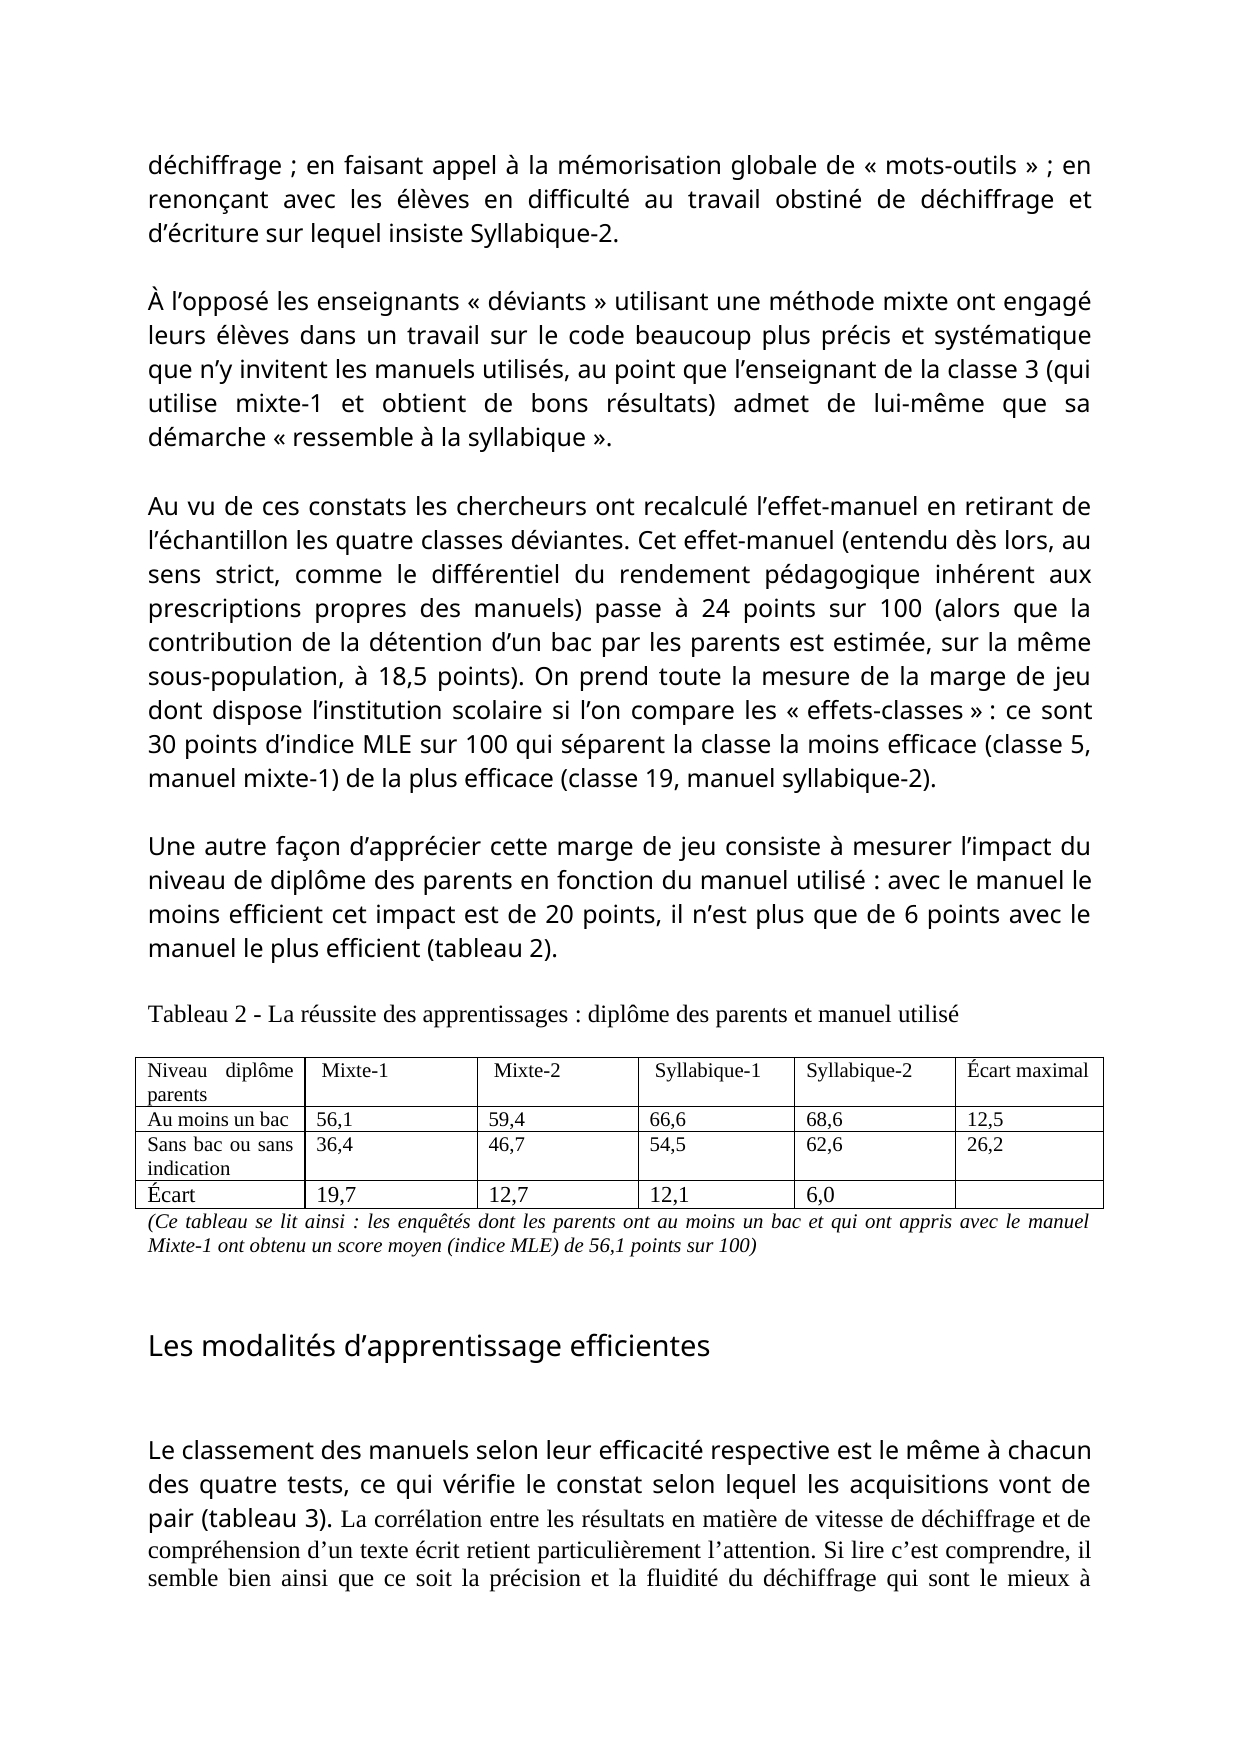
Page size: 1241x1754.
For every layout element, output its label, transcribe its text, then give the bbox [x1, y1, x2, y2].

text Les modalités d’apprentissage efficientes [148, 1325, 1093, 1364]
text Au vu de ces constats les chercheurs ont recalculé l’effet-manuel en retirant de l’échantillon les quatre classes déviantes. Cet effet-manuel (entendu dès lors, au sens strict, comme le différentiel du rendement pédagogique inhérent aux prescriptions propres des manuels) passe à 24 points sur 100 (alors que la contribution de la détention d’un bac par les parents est estimée, sur la même sous-population, à 18,5 points). On prend toute la mesure de la marge de jeu dont dispose l’institution scolaire si l’on compare les « effets-classes » : ce sont 30 points d’indice MLE sur 100 qui séparent la classe la moins efficace (classe 5, manuel mixte-1) de la plus efficace (classe 19, manuel syllabique-2). [148, 488, 1093, 795]
table_header Syllabique-1 [639, 1058, 794, 1106]
table_cell 19,7 [306, 1181, 477, 1207]
text Tableau 2 - La réussite des apprentissages : diplôme des parents et manuel utilisé [148, 999, 1093, 1028]
text Une autre façon d’apprécier cette marge de jeu consiste à mesurer l’impact du niveau de diplôme des parents en fonction du manuel utilisé : avec le manuel le moins efficient cet impact est de 20 points, il n’est plus que de 6 points avec le manuel le plus efficient (tableau 2). [148, 829, 1093, 965]
table_header Écart maximal [956, 1058, 1103, 1106]
table_cell 12,5 [956, 1107, 1103, 1131]
table_header Mixte-1 [306, 1058, 477, 1106]
table_cell 36,4 [306, 1132, 477, 1180]
table_cell 26,2 [956, 1132, 1103, 1180]
table_cell 46,7 [478, 1132, 638, 1180]
table_cell Sans bac ou sans indication [136, 1132, 304, 1180]
text Le classement des manuels selon leur efficacité respective est le même à chacun des quatre tests, ce qui vérifie le constat selon lequel les acquisitions vont de pair (tableau 3). La corrélation entre les résultats en matière de vitesse de déchiffrage et de compréhension d’un texte écrit retient particulièrement l’attention. Si lire c’est comprendre, il semble bien ainsi que ce soit la précision et la fluidité du déchiffrage qui sont le mieux à [148, 1433, 1093, 1592]
table_header Mixte-2 [478, 1058, 638, 1106]
table_cell 66,6 [639, 1107, 794, 1131]
table_cell 59,4 [478, 1107, 638, 1131]
table_cell Écart [136, 1181, 304, 1207]
table_cell 12,1 [639, 1181, 794, 1207]
table_cell 54,5 [639, 1132, 794, 1180]
table_cell 12,7 [478, 1181, 638, 1207]
table_cell Au moins un bac [136, 1107, 304, 1131]
table_header Niveau diplôme parents [136, 1058, 304, 1106]
table_cell [956, 1181, 1103, 1207]
text À l’opposé les enseignants « déviants » utilisant une méthode mixte ont engagé leurs élèves dans un travail sur le code beaucoup plus précis et systématique que n’y invitent les manuels utilisés, au point que l’enseignant de la classe 3 (qui utilise mixte-1 et obtient de bons résultats) admet de lui-même que sa démarche « ressemble à la syllabique ». [148, 284, 1093, 454]
table_cell 56,1 [306, 1107, 477, 1131]
text déchiffrage ; en faisant appel à la mémorisation globale de « mots-outils » ; en renonçant avec les élèves en difficulté au travail obstiné de déchiffrage et d’écriture sur lequel insiste Syllabique-2. [148, 148, 1093, 250]
table_cell 68,6 [795, 1107, 955, 1131]
table_header Syllabique-2 [795, 1058, 955, 1106]
table_cell 6,0 [795, 1181, 955, 1207]
table_cell 62,6 [795, 1132, 955, 1180]
text (Ce tableau se lit ainsi : les enquêtés dont les parents ont au moins un bac et qui ont appris avec le manuel Mixte-1 ont obtenu un score moyen (indice MLE) de 56,1 points sur 100) [148, 1209, 1093, 1257]
